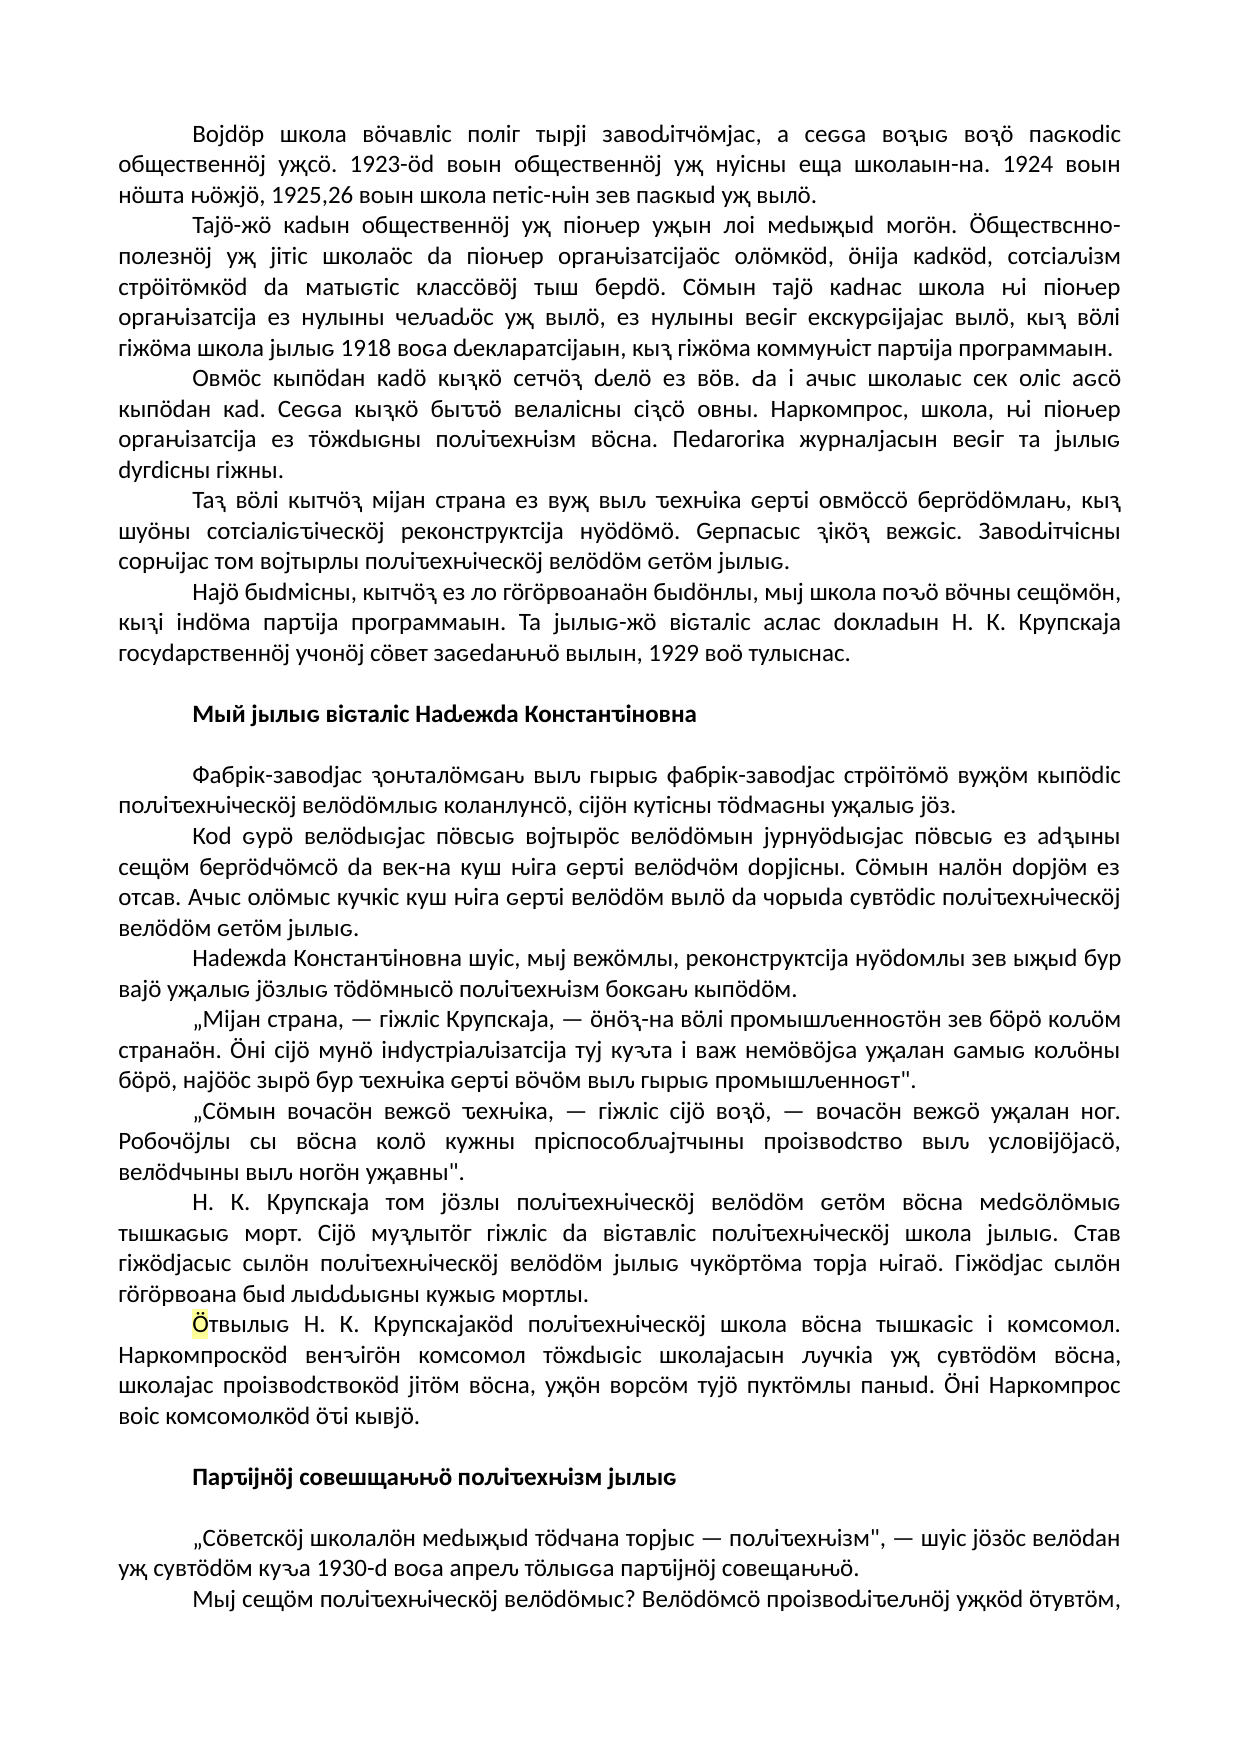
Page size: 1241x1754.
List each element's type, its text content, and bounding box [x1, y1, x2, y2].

text Тајӧ-жӧ каԁын общественнӧј уҗ піоԋер уҗын лоі меԁыҗыԁ могӧн. Ӧбществснно-полезнӧј уҗ јітіс школаӧс ԁа піоԋер оргаԋізатсіјаӧс олӧмкӧԁ, ӧніја каԁкӧԁ, сотсіаԉізм стрӧітӧмкӧԁ ԁа матыԍтіс классӧвӧј тыш берԁӧ. Сӧмын тајӧ каԁнас школа ԋі піоԋер оргаԋізатсіја ез нулыны чеԉаԃӧс уҗ вылӧ, ез нулыны веԍіг екскурԍіјајас вылӧ, кыԇ вӧлі гіжӧма школа јылыԍ 1918 воԍа ԃекларатсіјаын, кыԇ гіжӧма коммуԋіст парԏіја программаын. [118, 210, 1122, 362]
text Овмӧс кыпӧԁан каԁӧ кыԇкӧ сетчӧԇ ԃелӧ ез вӧв. Ԁа і ачыс школаыс сек оліс аԍсӧ кыпӧԁан каԁ. Сеԍԍа кыԇкӧ быԏԏӧ велалісны сіԇсӧ овны. Наркомпрос, школа, ԋі піоԋер оргаԋізатсіја ез тӧжԁыԍны поԉіԏехԋізм вӧсна. Пеԁагогіка журналјасын веԍіг та јылыԍ ԁугԁісны гіжны. [118, 362, 1122, 484]
text Парԏіјнӧј совешщаԋԋӧ поԉіԏехԋізм јылыԍ [118, 1461, 1122, 1492]
text Фабрік-завоԁјас ԇоԋталӧмԍаԋ выԉ гырыԍ фабрік-завоԁјас стрӧітӧмӧ вуҗӧм кыпӧԁіс поԉіԏехԋіческӧј велӧԁӧмлыԍ коланлунсӧ, сіјӧн кутісны тӧԁмаԍны уҗалыԍ јӧз. [118, 759, 1122, 820]
text Коԁ ԍурӧ велӧԁыԍјас пӧвсыԍ војтырӧс велӧԁӧмын јурнуӧԁыԍјас пӧвсыԍ ез аԁԇыны сещӧм бергӧԁчӧмсӧ ԁа век-на куш ԋіга ԍерԏі велӧԁчӧм ԁорјісны. Сӧмын налӧн ԁорјӧм ез отсав. Ачыс олӧмыс кучкіс куш ԋіга ԍерԏі велӧԁӧм вылӧ ԁа чорыԁа сувтӧԁіс поԉіԏехԋіческӧј велӧԁӧм ԍетӧм јылыԍ. [118, 820, 1122, 942]
text Ӧтвылыԍ Н. К. Крупскајакӧԁ поԉіԏехԋіческӧј школа вӧсна тышкаԍіс і комсомол. Наркомпроскӧԁ венԅігӧн комсомол тӧжԁыԍіс школајасын ԉучкіа уҗ сувтӧԁӧм вӧсна, школајас проізвоԁствокӧԁ јітӧм вӧсна, уҗӧн ворсӧм тујӧ пуктӧмлы паныԁ. Ӧні Наркомпрос воіс комсомолкӧԁ ӧԏі кывјӧ. [118, 1308, 1122, 1431]
text Мый јылыԍ віԍталіс Наԃежԁа Констанԏіновна [118, 698, 1122, 728]
text „Сӧветскӧј школалӧн меԁыҗыԁ тӧԁчана торјыс — поԉіԏехԋізм", — шуіс јӧзӧс велӧԁан уҗ сувтӧԁӧм куԅа 1930-ԁ воԍа апреԉ тӧлыԍԍа парԏіјнӧј совещаԋԋӧ. [118, 1522, 1122, 1583]
text Војԁӧр школа вӧчавліс поліг тырјі завоԃітчӧмјас, а сеԍԍа воԇыԍ воԇӧ паԍкоԁіс общественнӧј уҗсӧ. 1923-ӧԁ воын общественнӧј уҗ нуісны еща школаын-на. 1924 воын нӧшта ԋӧжјӧ, 1925,26 воын школа петіс-ԋін зев паԍкыԁ уҗ вылӧ. [118, 118, 1122, 210]
text Наԁежԁа Констанԏіновна шуіс, мыј вежӧмлы, реконструктсіја нуӧԁомлы зев ыҗыԁ бур вајӧ уҗалыԍ јӧзлыԍ тӧԁӧмнысӧ поԉіԏехԋізм бокԍаԋ кыпӧԁӧм. [118, 942, 1122, 1003]
text Мыј сещӧм поԉіԏехԋіческӧј велӧԁӧмыс? Велӧԁӧмсӧ проізвоԃіԏеԉнӧј уҗкӧԁ ӧтувтӧм, [118, 1583, 1122, 1614]
text Најӧ быԁмісны, кытчӧԇ ез ло гӧгӧрвоанаӧн быԁӧнлы, мыј школа поԅӧ вӧчны сещӧмӧн, кыԇі інԁӧма парԏіја программаын. Та јылыԍ-жӧ віԍталіс аслас ԁоклаԁын Н. К. Крупскаја госуԁарственнӧј учонӧј сӧвет заԍеԁаԋԋӧ вылын, 1929 воӧ тулыснас. [118, 576, 1122, 667]
text „Сӧмын вочасӧн вежԍӧ ԏехԋіка, — гіжліс сіјӧ воԇӧ, — вочасӧн вежԍӧ уҗалан ног. Робочӧјлы сы вӧсна колӧ кужны пріспособԉајтчыны проізвоԁство выԉ условіјӧјасӧ, велӧԁчыны выԉ ногӧн уҗавны". [118, 1095, 1122, 1186]
text Таԇ вӧлі кытчӧԇ міјан страна ез вуҗ выԉ ԏехԋіка ԍерԏі овмӧссӧ бергӧԁӧмлаԋ, кыԇ шуӧны сотсіаліԍԏіческӧј реконструктсіја нуӧԁӧмӧ. Ԍерпасыс ԇікӧԇ вежԍіс. Завоԃітчісны сорԋіјас том војтырлы поԉіԏехԋіческӧј велӧԁӧм ԍетӧм јылыԍ. [118, 484, 1122, 576]
text „Міјан страна, — гіжліс Крупскаја, — ӧнӧԇ-на вӧлі промышԉенноԍтӧн зев бӧрӧ коԉӧм странаӧн. Ӧні сіјӧ мунӧ інԁустріаԉізатсіја туј куԅта і важ немӧвӧјԍа уҗалан ԍамыԍ коԉӧны бӧрӧ, најӧӧс зырӧ бур ԏехԋіка ԍерԏі вӧчӧм выԉ гырыԍ промышԉенноԍт". [118, 1003, 1122, 1095]
text Н. К. Крупскаја том јӧзлы поԉіԏехԋіческӧј велӧԁӧм ԍетӧм вӧсна меԁԍӧлӧмыԍ тышкаԍыԍ морт. Сіјӧ муԇлытӧг гіжліс ԁа віԍтавліс поԉіԏехԋіческӧј школа јылыԍ. Став гіжӧԁјасыс сылӧн поԉіԏехԋіческӧј велӧԁӧм јылыԍ чукӧртӧма торја ԋігаӧ. Гіжӧԁјас сылӧн гӧгӧрвоана быԁ лыԃԃыԍны кужыԍ мортлы. [118, 1186, 1122, 1308]
